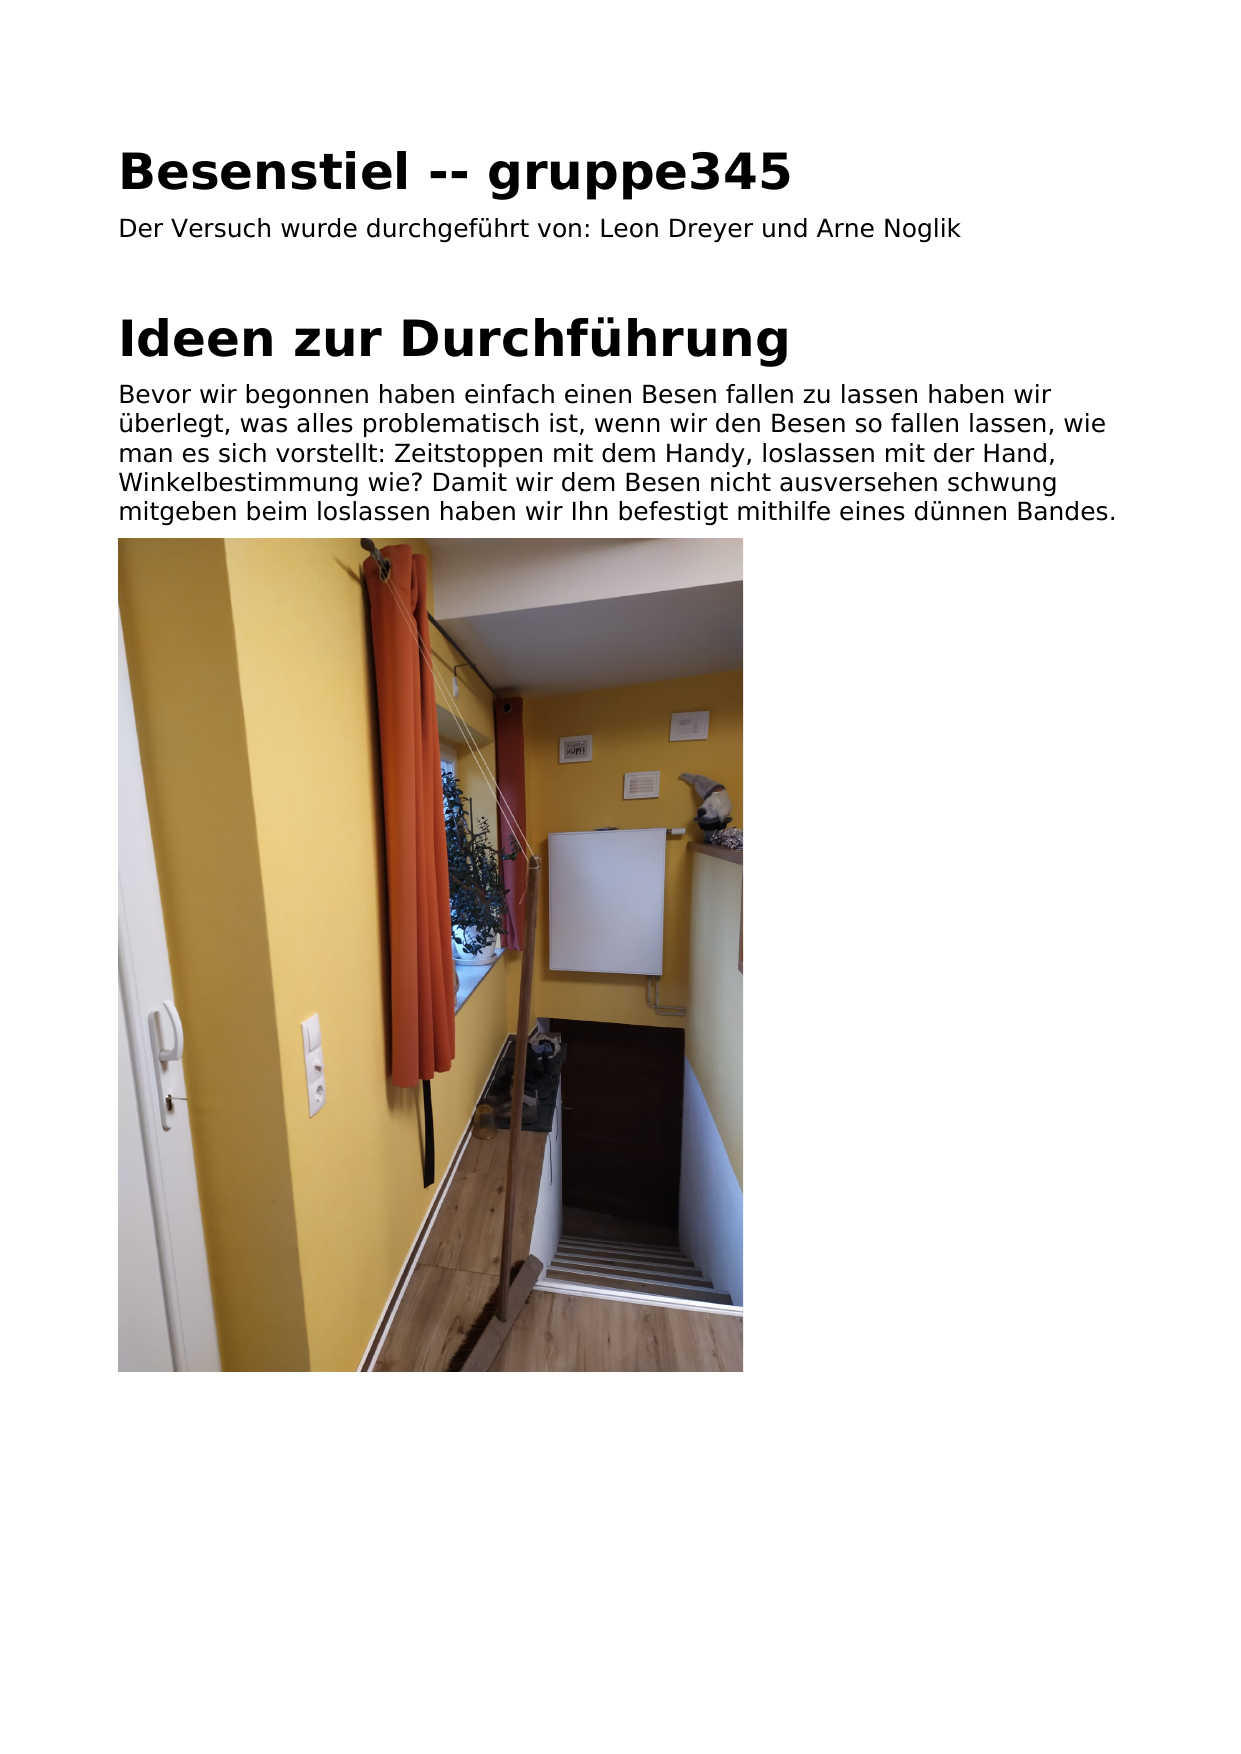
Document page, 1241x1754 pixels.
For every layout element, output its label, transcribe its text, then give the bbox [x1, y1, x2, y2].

text Bevor wir begonnen haben einfach einen Besen fallen zu lassen haben wir überlegt, was alles problematisch ist, wenn wir den Besen so fallen lassen, wie man es sich vorstellt: Zeitstoppen mit dem Handy, loslassen mit der Hand, Winkelbestimmung wie? Damit wir dem Besen nicht ausversehen schwung mitgeben beim loslassen haben wir Ihn befestigt mithilfe eines dünnen Bandes. [118, 380, 1122, 526]
picture [118, 538, 744, 1372]
subtitle Ideen zur Durchführung [118, 310, 1122, 368]
text Der Versuch wurde durchgeführt von: Leon Dreyer und Arne Noglik [118, 214, 1122, 272]
subtitle Besenstiel -- gruppe345 [118, 143, 1122, 201]
